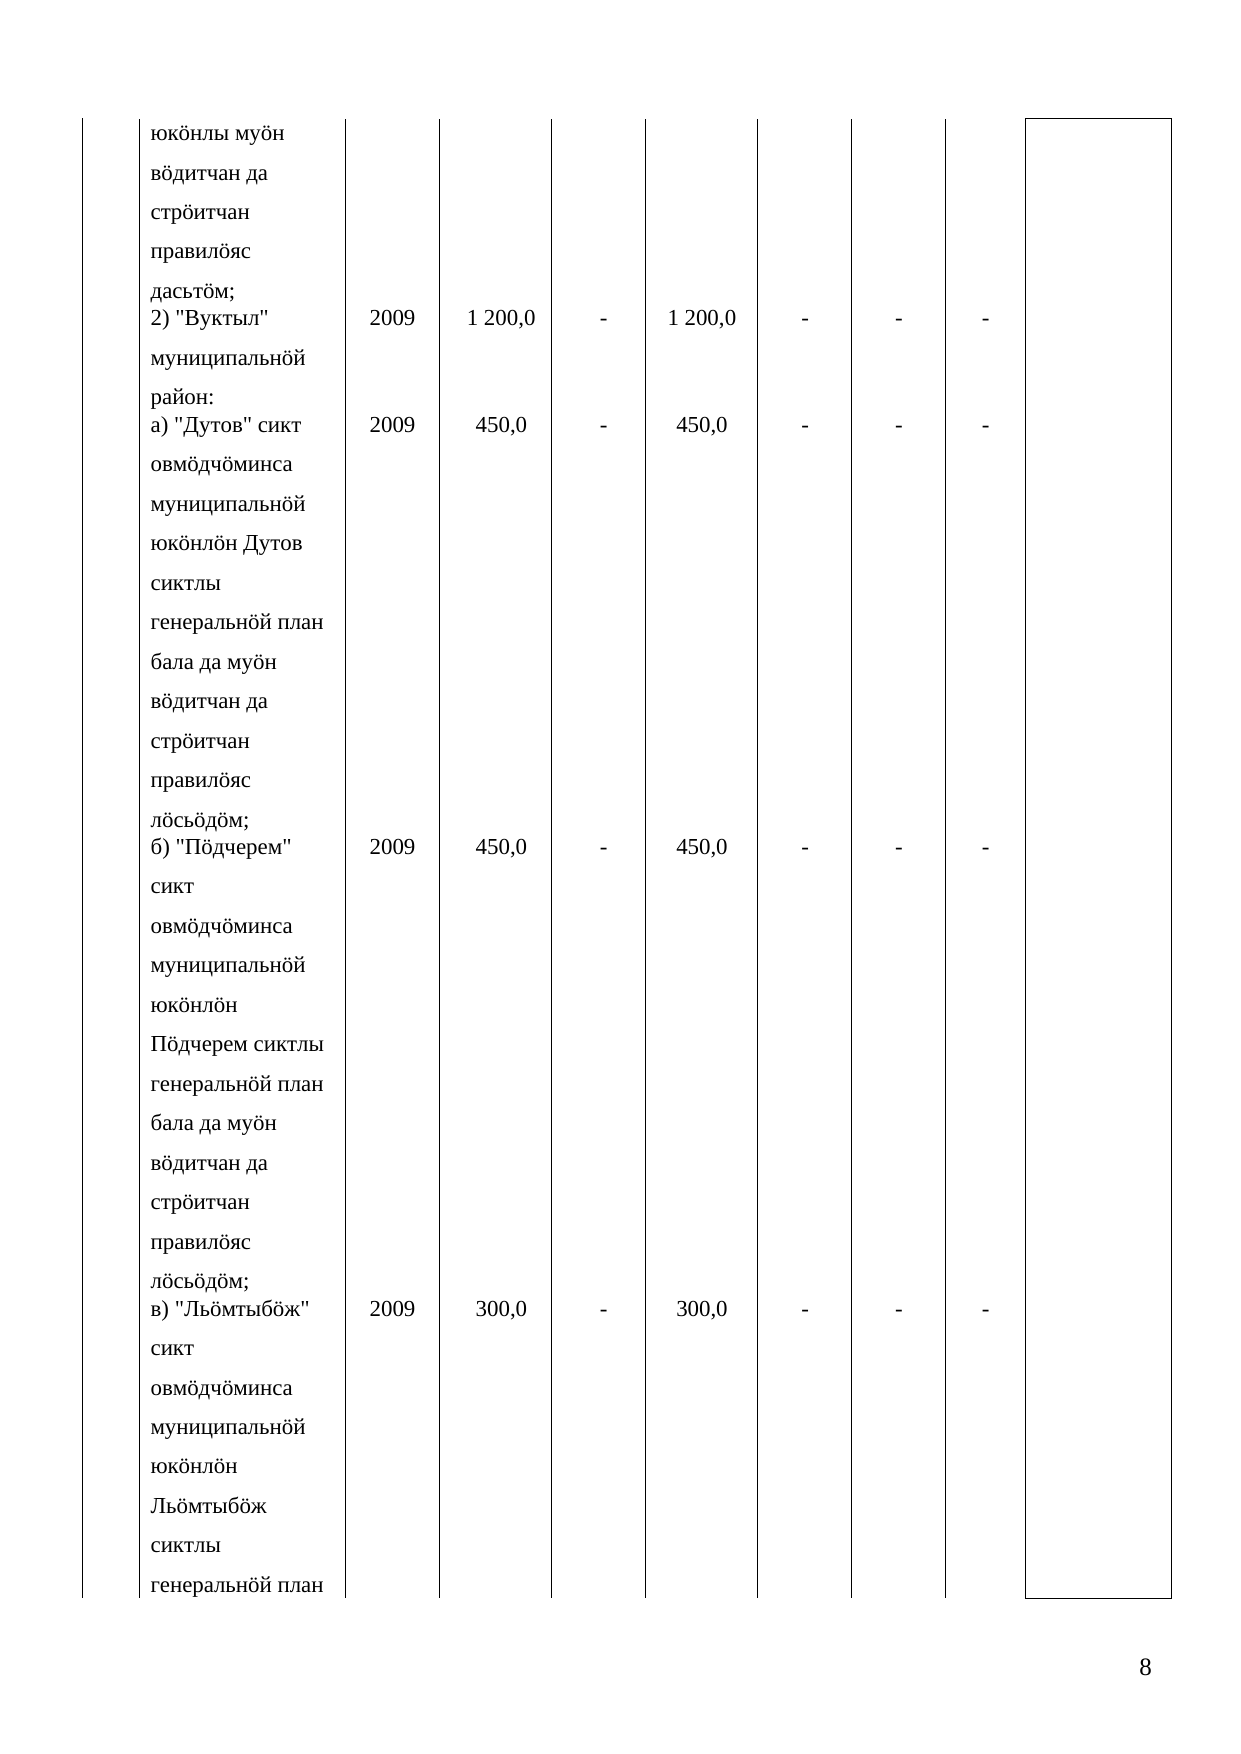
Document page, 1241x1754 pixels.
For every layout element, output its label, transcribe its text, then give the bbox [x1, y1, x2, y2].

table_cell - [946, 832, 1025, 1294]
table_cell [83, 1294, 139, 1597]
table_cell 2009 [346, 832, 439, 1294]
table_cell - [946, 410, 1025, 832]
table_cell 300,0 [646, 1294, 757, 1597]
table_cell - [852, 1294, 945, 1597]
table_cell [83, 118, 139, 303]
table_cell - [852, 832, 945, 1294]
table_cell - [758, 832, 851, 1294]
table_cell - [852, 410, 945, 832]
table_cell - [852, 118, 945, 303]
table_cell 1 200,0 [440, 304, 551, 410]
table_cell в) "Льöмтыбöж" сикт овмöдчöминса муниципальнöй юкöнлöн Льöмтыбöж сиктлы генеральнöй план [140, 1294, 345, 1597]
table_cell - [758, 118, 852, 303]
table_cell - [552, 304, 645, 410]
table_cell 450,0 [440, 832, 551, 1294]
table_cell 300,0 [440, 1294, 551, 1597]
table_cell [345, 118, 439, 303]
table_cell 2009 [346, 1294, 439, 1597]
table_cell - [758, 304, 851, 410]
table_cell юкöнлы муöн вöдитчан да стрöитчан правилöяс дасьтöм; [139, 118, 345, 303]
table_cell - [852, 304, 945, 410]
table_cell а) "Дутов" сикт овмöдчöминса муниципальнöй юкöнлöн Дутов сиктлы генеральнöй план бала да муöн вöдитчан да стрöитчан правилöяс лöсьöдöм; [140, 410, 345, 832]
table_cell 450,0 [440, 410, 551, 832]
table_cell [83, 410, 139, 832]
table_cell [83, 832, 139, 1294]
table_cell - [552, 410, 645, 832]
table_cell 2) "Вуктыл" муниципальнöй район: [140, 304, 345, 410]
table_cell [83, 304, 139, 410]
table_cell - [552, 832, 645, 1294]
table_cell [439, 118, 552, 303]
table_cell - [758, 410, 851, 832]
table_cell - [552, 118, 645, 303]
table_cell б) "Пöдчерем" сикт овмöдчöминса муниципальнöй юкöнлöн Пöдчерем сиктлы генеральнöй план бала да муöн вöдитчан да стрöитчан правилöяс лöсьöдöм; [140, 832, 345, 1294]
table_cell - [946, 1294, 1025, 1597]
table_cell 2009 [346, 304, 439, 410]
table_cell 2009 [346, 410, 439, 832]
table_cell 450,0 [646, 410, 757, 832]
table_cell [645, 118, 758, 303]
table_cell - [552, 1294, 645, 1597]
table_cell - [758, 1294, 851, 1597]
table_header [1026, 119, 1171, 1597]
table_cell 450,0 [646, 832, 757, 1294]
table_cell - [946, 304, 1025, 410]
table_cell - [945, 118, 1025, 303]
table_cell 1 200,0 [646, 304, 757, 410]
